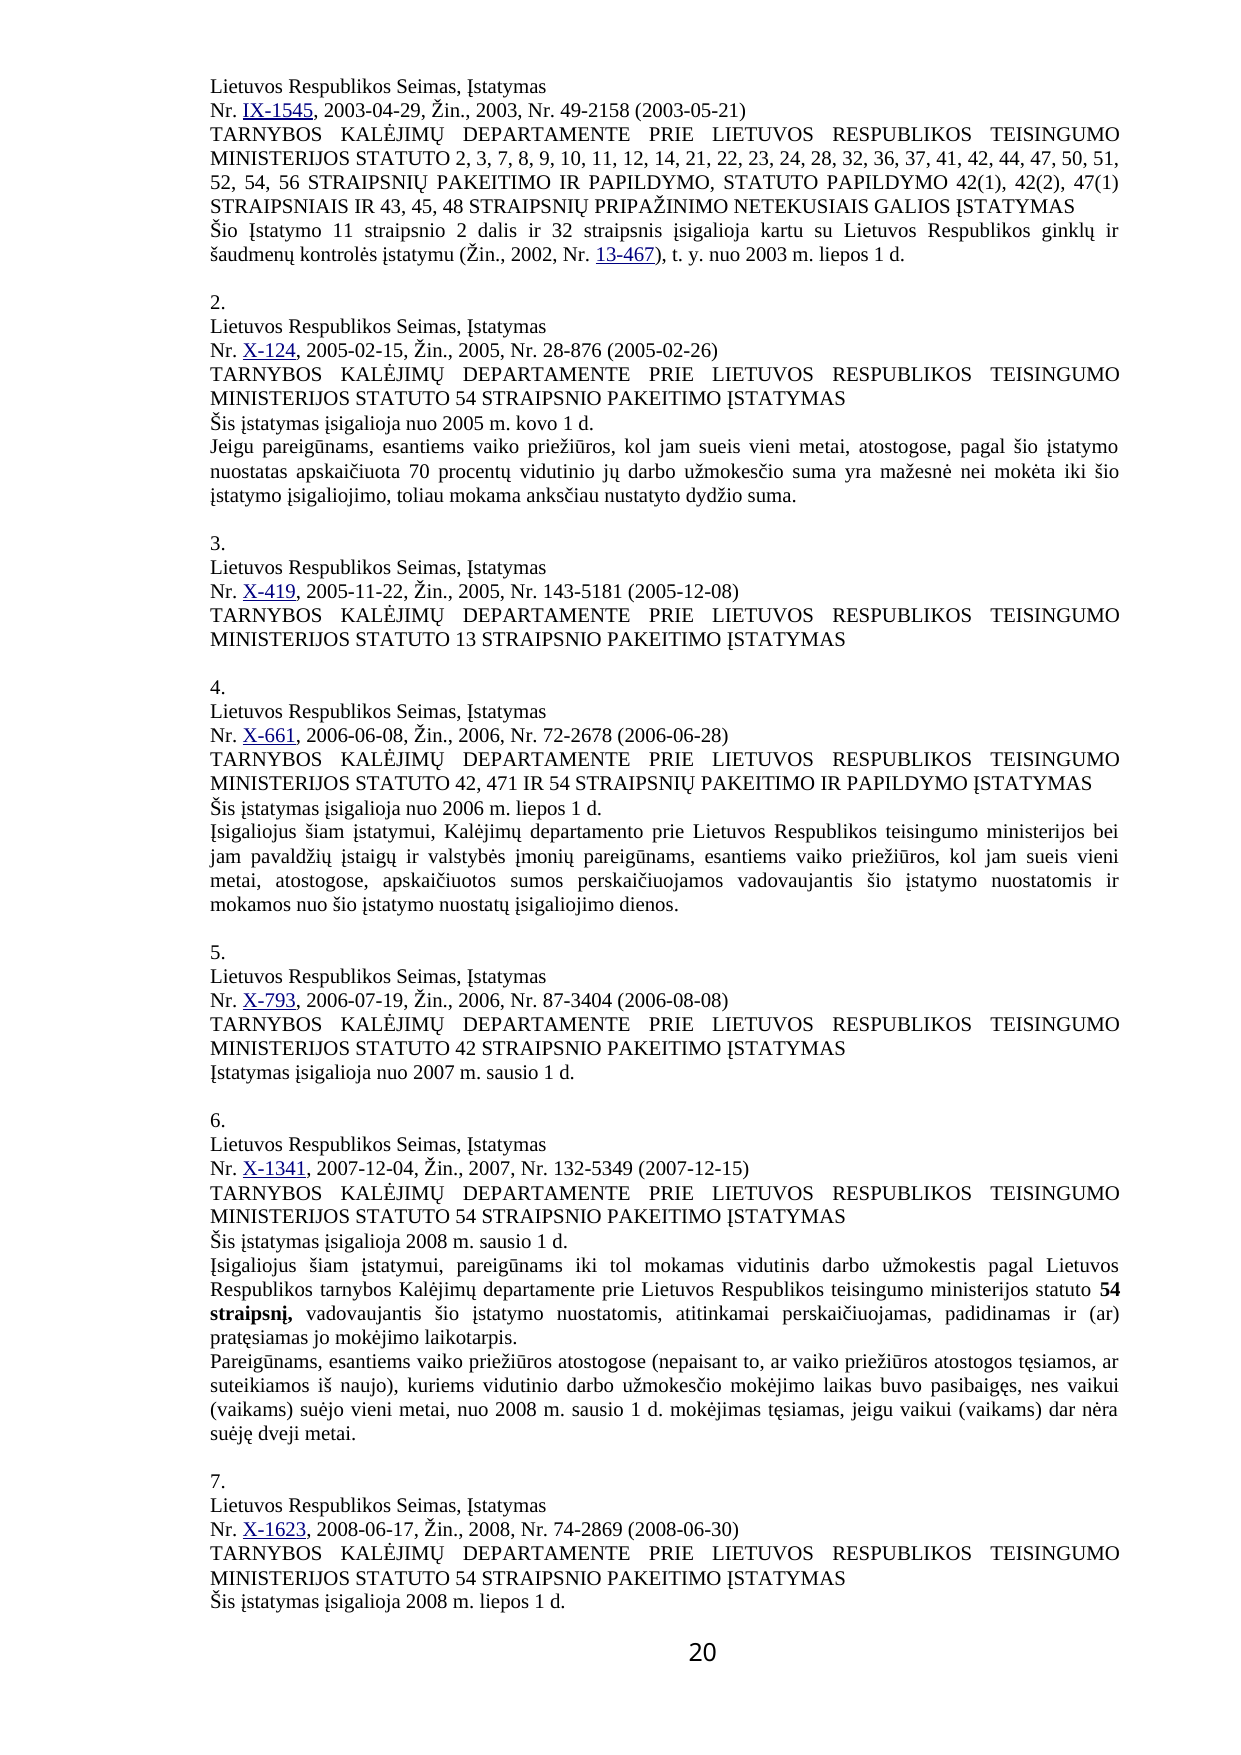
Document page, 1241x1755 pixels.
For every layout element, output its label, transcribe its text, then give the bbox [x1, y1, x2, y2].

text 4. [210, 675, 1120, 699]
text Nr. IX-1545, 2003-04-29, Žin., 2003, Nr. 49-2158 (2003-05-21) [210, 98, 1120, 122]
text TARNYBOS KALĖJIMŲ DEPARTAMENTE PRIE LIETUVOS RESPUBLIKOS TEISINGUMO MINISTERIJOS STATUTO 42 STRAIPSNIO PAKEITIMO ĮSTATYMAS [210, 1012, 1120, 1060]
text Nr. X-793, 2006-07-19, Žin., 2006, Nr. 87-3404 (2006-08-08) [210, 988, 1120, 1012]
text Nr. X-1623, 2008-06-17, Žin., 2008, Nr. 74-2869 (2008-06-30) [210, 1517, 1120, 1541]
text Šis įstatymas įsigalioja nuo 2006 m. liepos 1 d. [210, 795, 1120, 819]
text Įsigaliojus šiam įstatymui, pareigūnams iki tol mokamas vidutinis darbo užmokestis pagal Lietuvos Respublikos tarnybos Kalėjimų departamente prie Lietuvos Respublikos teisingumo ministerijos statuto 54 straipsnį, vadovaujantis šio įstatymo nuostatomis, atitinkamai perskaičiuojamas, padidinamas ir (ar) pratęsiamas jo mokėjimo laikotarpis. [210, 1253, 1120, 1349]
text Šio Įstatymo 11 straipsnio 2 dalis ir 32 straipsnis įsigalioja kartu su Lietuvos Respublikos ginklų ir šaudmenų kontrolės įstatymu (Žin., 2002, Nr. 13-467), t. y. nuo 2003 m. liepos 1 d. [210, 218, 1120, 266]
text TARNYBOS KALĖJIMŲ DEPARTAMENTE PRIE LIETUVOS RESPUBLIKOS TEISINGUMO MINISTERIJOS STATUTO 54 STRAIPSNIO PAKEITIMO ĮSTATYMAS [210, 1541, 1120, 1589]
text Pareigūnams, esantiems vaiko priežiūros atostogose (nepaisant to, ar vaiko priežiūros atostogos tęsiamos, ar suteikiamos iš naujo), kuriems vidutinio darbo užmokesčio mokėjimo laikas buvo pasibaigęs, nes vaikui (vaikams) suėjo vieni metai, nuo 2008 m. sausio 1 d. mokėjimas tęsiamas, jeigu vaikui (vaikams) dar nėra suėję dveji metai. [210, 1349, 1120, 1445]
text TARNYBOS KALĖJIMŲ DEPARTAMENTE PRIE LIETUVOS RESPUBLIKOS TEISINGUMO MINISTERIJOS STATUTO 13 STRAIPSNIO PAKEITIMO ĮSTATYMAS [210, 603, 1120, 651]
text TARNYBOS KALĖJIMŲ DEPARTAMENTE PRIE LIETUVOS RESPUBLIKOS TEISINGUMO MINISTERIJOS STATUTO 54 STRAIPSNIO PAKEITIMO ĮSTATYMAS [210, 1180, 1120, 1228]
text Lietuvos Respublikos Seimas, Įstatymas [210, 314, 1120, 338]
text Šis įstatymas įsigalioja 2008 m. liepos 1 d. [210, 1589, 1120, 1613]
text TARNYBOS KALĖJIMŲ DEPARTAMENTE PRIE LIETUVOS RESPUBLIKOS TEISINGUMO MINISTERIJOS STATUTO 54 STRAIPSNIO PAKEITIMO ĮSTATYMAS [210, 362, 1120, 410]
text 2. [210, 290, 1120, 314]
text 5. [210, 940, 1120, 964]
text TARNYBOS KALĖJIMŲ DEPARTAMENTE PRIE LIETUVOS RESPUBLIKOS TEISINGUMO MINISTERIJOS STATUTO 42, 471 IR 54 STRAIPSNIŲ PAKEITIMO IR PAPILDYMO ĮSTATYMAS [210, 747, 1120, 795]
text Jeigu pareigūnams, esantiems vaiko priežiūros, kol jam sueis vieni metai, atostogose, pagal šio įstatymo nuostatas apskaičiuota 70 procentų vidutinio jų darbo užmokesčio suma yra mažesnė nei mokėta iki šio įstatymo įsigaliojimo, toliau mokama anksčiau nustatyto dydžio suma. [210, 434, 1120, 507]
text Šis įstatymas įsigalioja nuo 2005 m. kovo 1 d. [210, 410, 1120, 434]
text 3. [210, 531, 1120, 555]
text Šis įstatymas įsigalioja 2008 m. sausio 1 d. [210, 1228, 1120, 1253]
text 6. [210, 1108, 1120, 1132]
text TARNYBOS KALĖJIMŲ DEPARTAMENTE PRIE LIETUVOS RESPUBLIKOS TEISINGUMO MINISTERIJOS STATUTO 2, 3, 7, 8, 9, 10, 11, 12, 14, 21, 22, 23, 24, 28, 32, 36, 37, 41, 42, 44, 47, 50, 51, 52, 54, 56 STRAIPSNIŲ PAKEITIMO IR PAPILDYMO, STATUTO PAPILDYMO 42(1), 42(2), 47(1) STRAIPSNIAIS IR 43, 45, 48 STRAIPSNIŲ PRIPAŽINIMO NETEKUSIAIS GALIOS ĮSTATYMAS [210, 122, 1120, 218]
text Lietuvos Respublikos Seimas, Įstatymas [210, 555, 1120, 579]
text Įsigaliojus šiam įstatymui, Kalėjimų departamento prie Lietuvos Respublikos teisingumo ministerijos bei jam pavaldžių įstaigų ir valstybės įmonių pareigūnams, esantiems vaiko priežiūros, kol jam sueis vieni metai, atostogose, apskaičiuotos sumos perskaičiuojamos vadovaujantis šio įstatymo nuostatomis ir mokamos nuo šio įstatymo nuostatų įsigaliojimo dienos. [210, 819, 1120, 916]
text Nr. X-1341, 2007-12-04, Žin., 2007, Nr. 132-5349 (2007-12-15) [210, 1156, 1120, 1180]
text Lietuvos Respublikos Seimas, Įstatymas [210, 1493, 1120, 1517]
text Įstatymas įsigalioja nuo 2007 m. sausio 1 d. [210, 1060, 1120, 1084]
text Lietuvos Respublikos Seimas, Įstatymas [210, 699, 1120, 723]
text Nr. X-124, 2005-02-15, Žin., 2005, Nr. 28-876 (2005-02-26) [210, 338, 1120, 362]
text Lietuvos Respublikos Seimas, Įstatymas [210, 73, 1120, 98]
text Nr. X-661, 2006-06-08, Žin., 2006, Nr. 72-2678 (2006-06-28) [210, 723, 1120, 747]
text 7. [210, 1469, 1120, 1493]
text Nr. X-419, 2005-11-22, Žin., 2005, Nr. 143-5181 (2005-12-08) [210, 579, 1120, 603]
text Lietuvos Respublikos Seimas, Įstatymas [210, 1132, 1120, 1156]
text Lietuvos Respublikos Seimas, Įstatymas [210, 964, 1120, 988]
